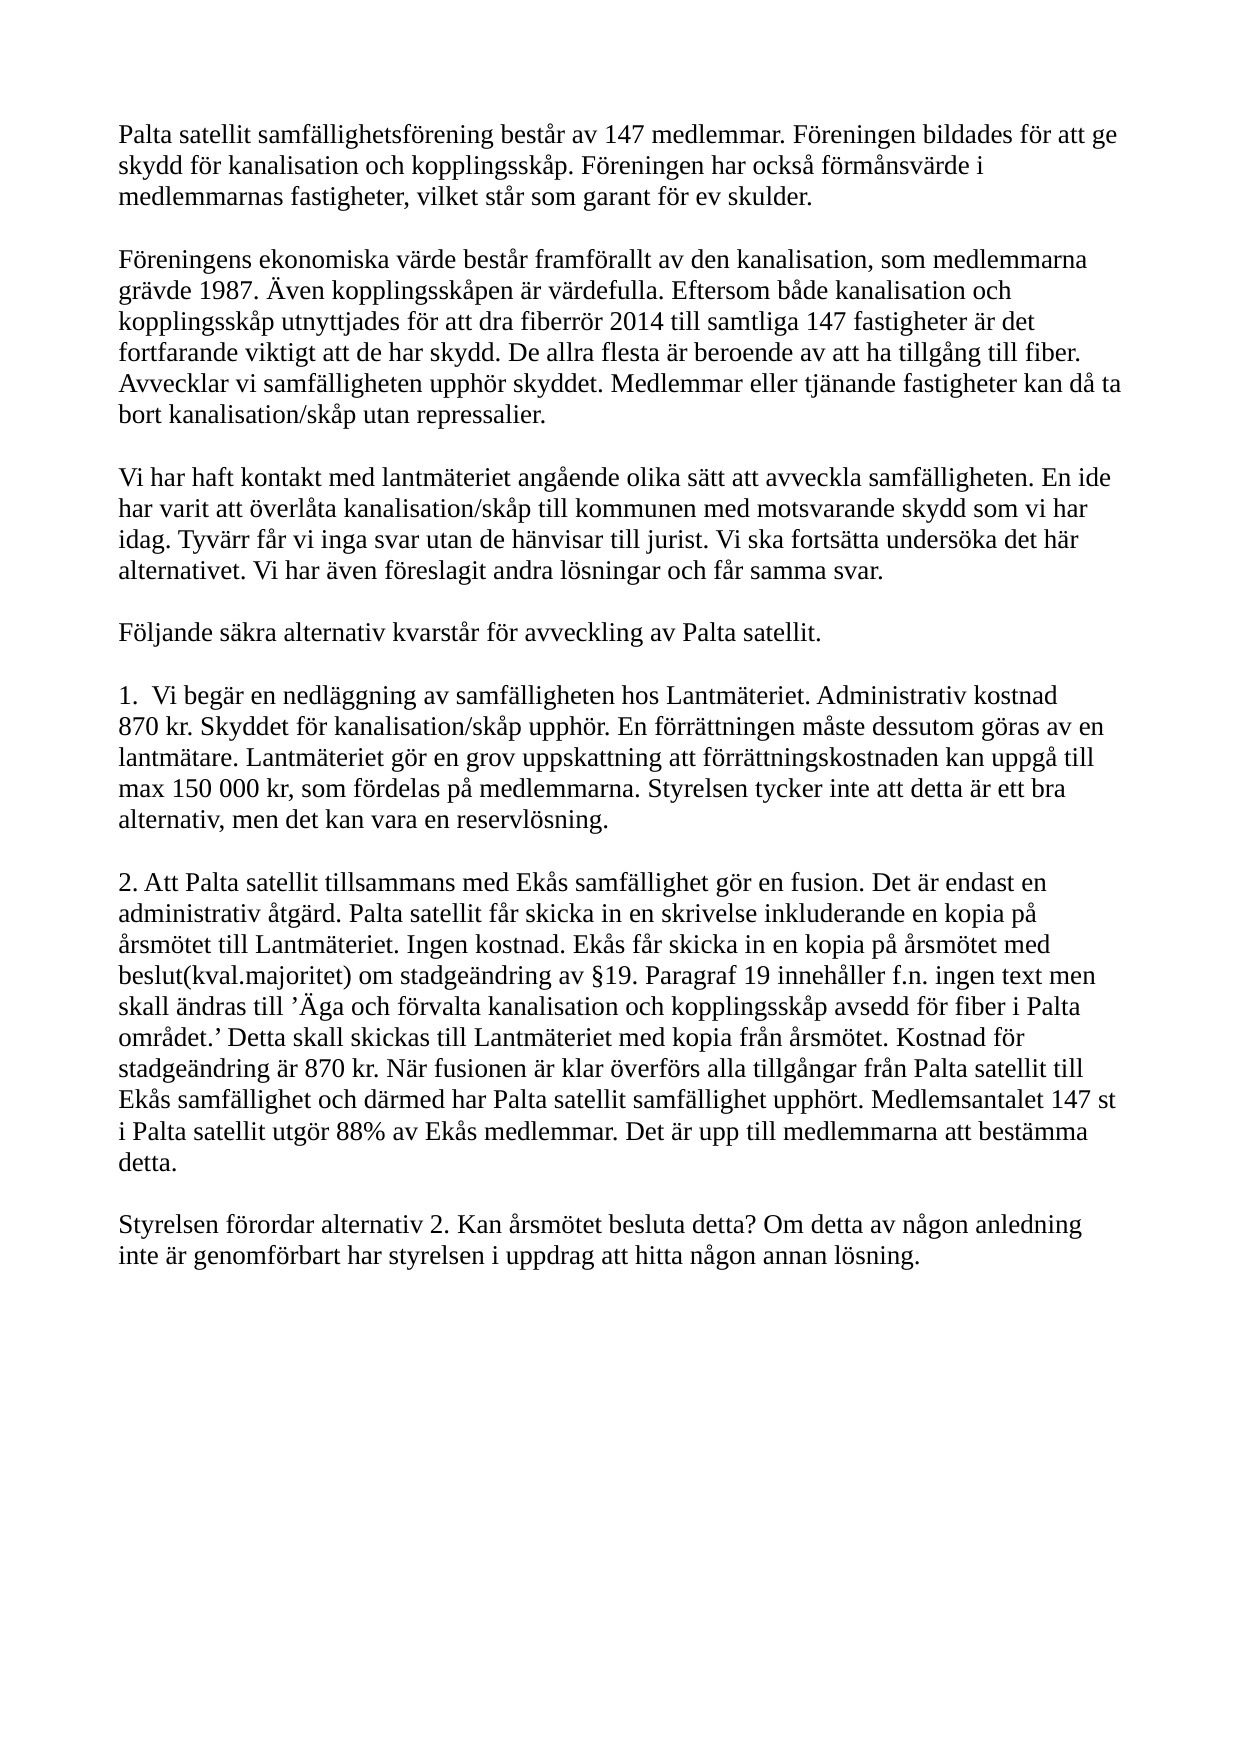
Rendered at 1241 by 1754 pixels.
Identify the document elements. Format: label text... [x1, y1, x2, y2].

text Följande säkra alternativ kvarstår för avveckling av Palta satellit. [118, 616, 1122, 648]
text Palta satellit samfällighetsförening består av 147 medlemmar. Föreningen bildades för att ge skydd för kanalisation och kopplingsskåp. Föreningen har också förmånsvärde i medlemmarnas fastigheter, vilket står som garant för ev skulder. [118, 118, 1122, 212]
text Styrelsen förordar alternativ 2. Kan årsmötet besluta detta? Om detta av någon anledning inte är genomförbart har styrelsen i uppdrag att hitta någon annan lösning. [118, 1208, 1122, 1271]
text 1. Vi begär en nedläggning av samfälligheten hos Lantmäteriet. Administrativ kostnad 870 kr. Skyddet för kanalisation/skåp upphör. En förrättningen måste dessutom göras av en lantmätare. Lantmäteriet gör en grov uppskattning att förrättningskostnaden kan uppgå till max 150 000 kr, som fördelas på medlemmarna. Styrelsen tycker inte att detta är ett bra alternativ, men det kan vara en reservlösning. [118, 679, 1122, 834]
text Vi har haft kontakt med lantmäteriet angående olika sätt att avveckla samfälligheten. En ide har varit att överlåta kanalisation/skåp till kommunen med motsvarande skydd som vi har idag. Tyvärr får vi inga svar utan de hänvisar till jurist. Vi ska fortsätta undersöka det här alternativet. Vi har även föreslagit andra lösningar och får samma svar. [118, 461, 1122, 585]
text 2. Att Palta satellit tillsammans med Ekås samfällighet gör en fusion. Det är endast en administrativ åtgärd. Palta satellit får skicka in en skrivelse inkluderande en kopia på årsmötet till Lantmäteriet. Ingen kostnad. Ekås får skicka in en kopia på årsmötet med beslut(kval.majoritet) om stadgeändring av §19. Paragraf 19 innehåller f.n. ingen text men skall ändras till ’Äga och förvalta kanalisation och kopplingsskåp avsedd för fiber i Palta området.’ Detta skall skickas till Lantmäteriet med kopia från årsmötet. Kostnad för stadgeändring är 870 kr. När fusionen är klar överförs alla tillgångar från Palta satellit till Ekås samfällighet och därmed har Palta satellit samfällighet upphört. Medlemsantalet 147 st i Palta satellit utgör 88% av Ekås medlemmar. Det är upp till medlemmarna att bestämma detta. [118, 866, 1122, 1177]
text Föreningens ekonomiska värde består framförallt av den kanalisation, som medlemmarna grävde 1987. Även kopplingsskåpen är värdefulla. Eftersom både kanalisation och kopplingsskåp utnyttjades för att dra fiberrör 2014 till samtliga 147 fastigheter är det fortfarande viktigt att de har skydd. De allra flesta är beroende av att ha tillgång till fiber. Avvecklar vi samfälligheten upphör skyddet. Medlemmar eller tjänande fastigheter kan då ta bort kanalisation/skåp utan repressalier. [118, 243, 1122, 429]
